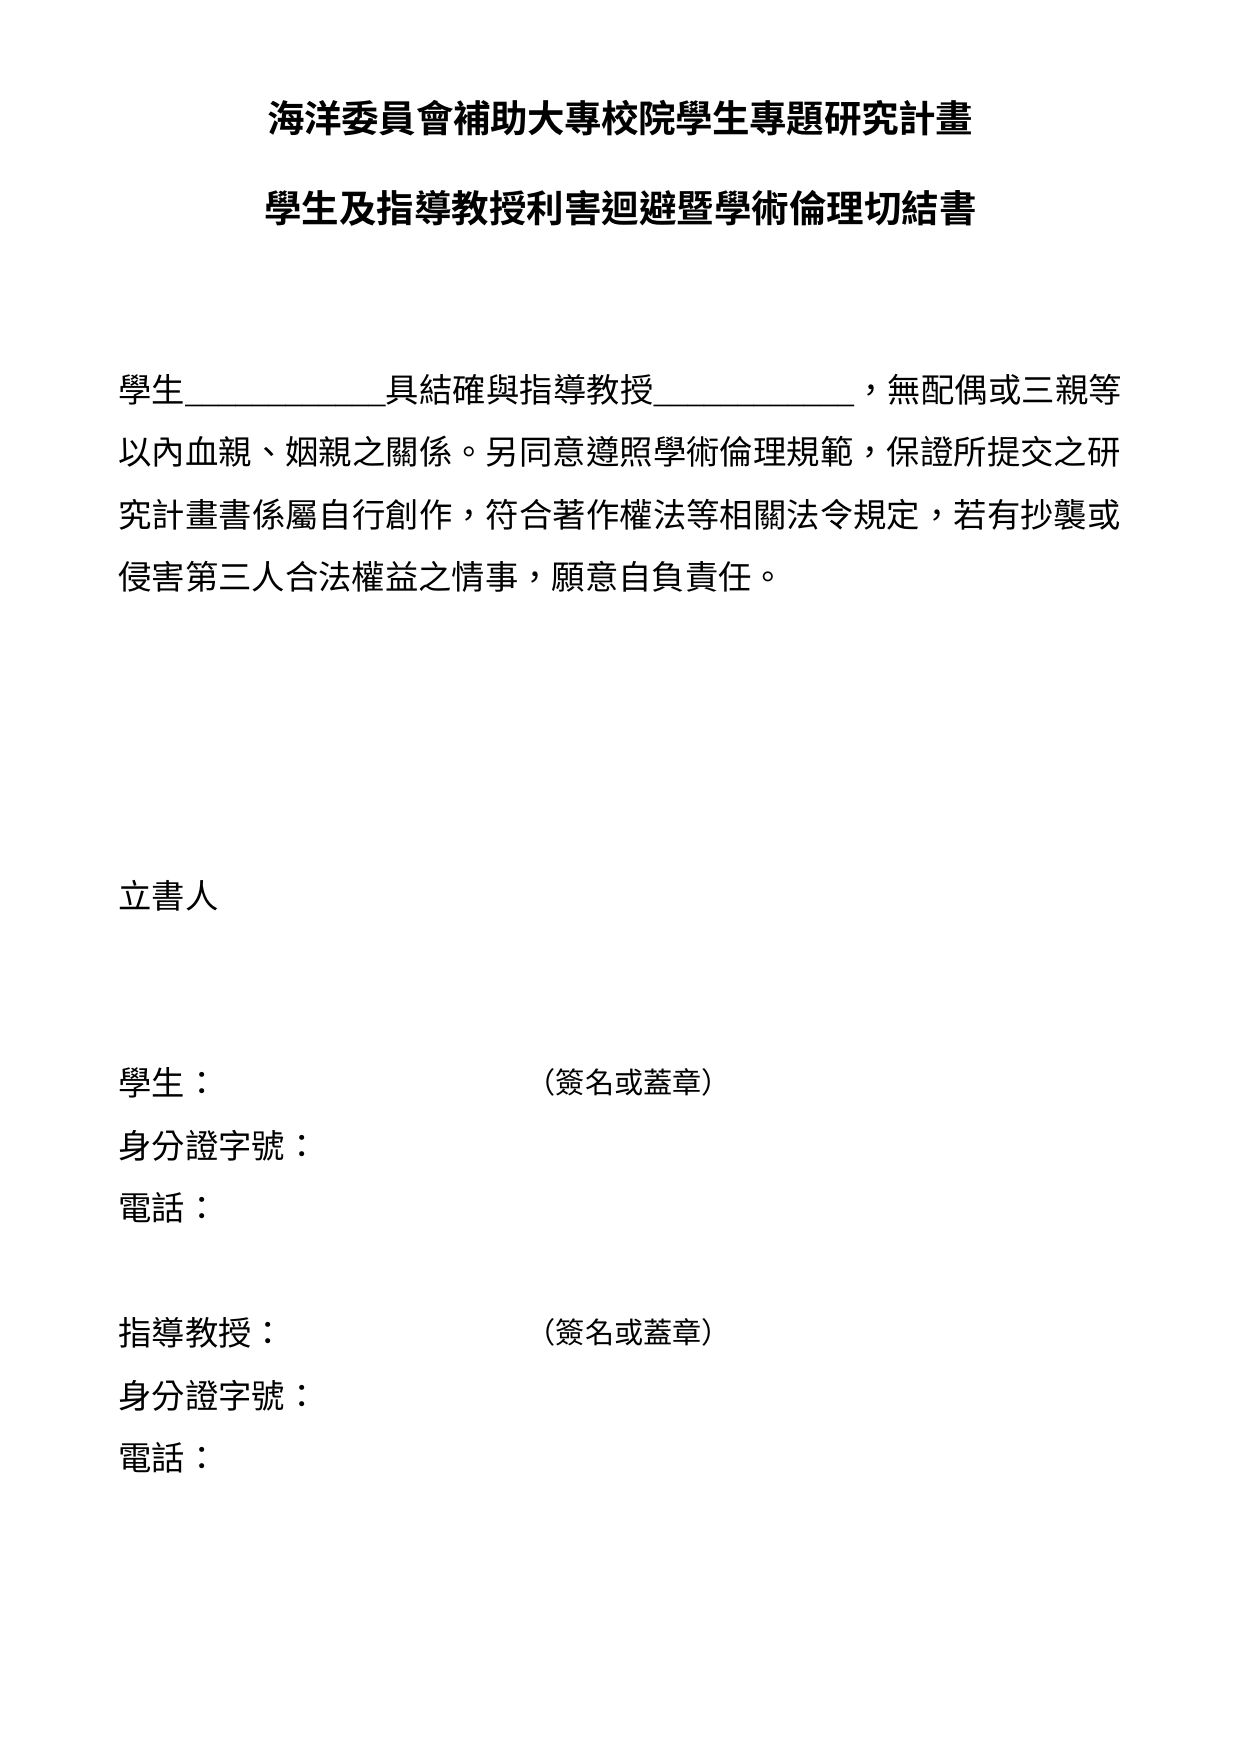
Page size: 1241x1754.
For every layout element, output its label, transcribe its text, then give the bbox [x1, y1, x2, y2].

text 身分證字號： [118, 1352, 1122, 1414]
text 立書人 [118, 852, 1122, 914]
text 指導教授： （簽名或蓋章） [118, 1289, 1122, 1352]
text 身分證字號： [118, 1102, 1122, 1164]
text 學生及指導教授利害迴避暨學術倫理切結書 [118, 164, 1122, 227]
text 電話： [118, 1414, 1122, 1477]
text 學生： （簽名或蓋章） [118, 1039, 1122, 1102]
text 學生____________具結確與指導教授____________，無配偶或三親等以內血親、姻親之關係。另同意遵照學術倫理規範，保證所提交之研究計畫書係屬自行創作，符合著作權法等相關法令規定，若有抄襲或侵害第三人合法權益之情事，願意自負責任。 [118, 352, 1122, 602]
text 電話： [118, 1164, 1122, 1227]
